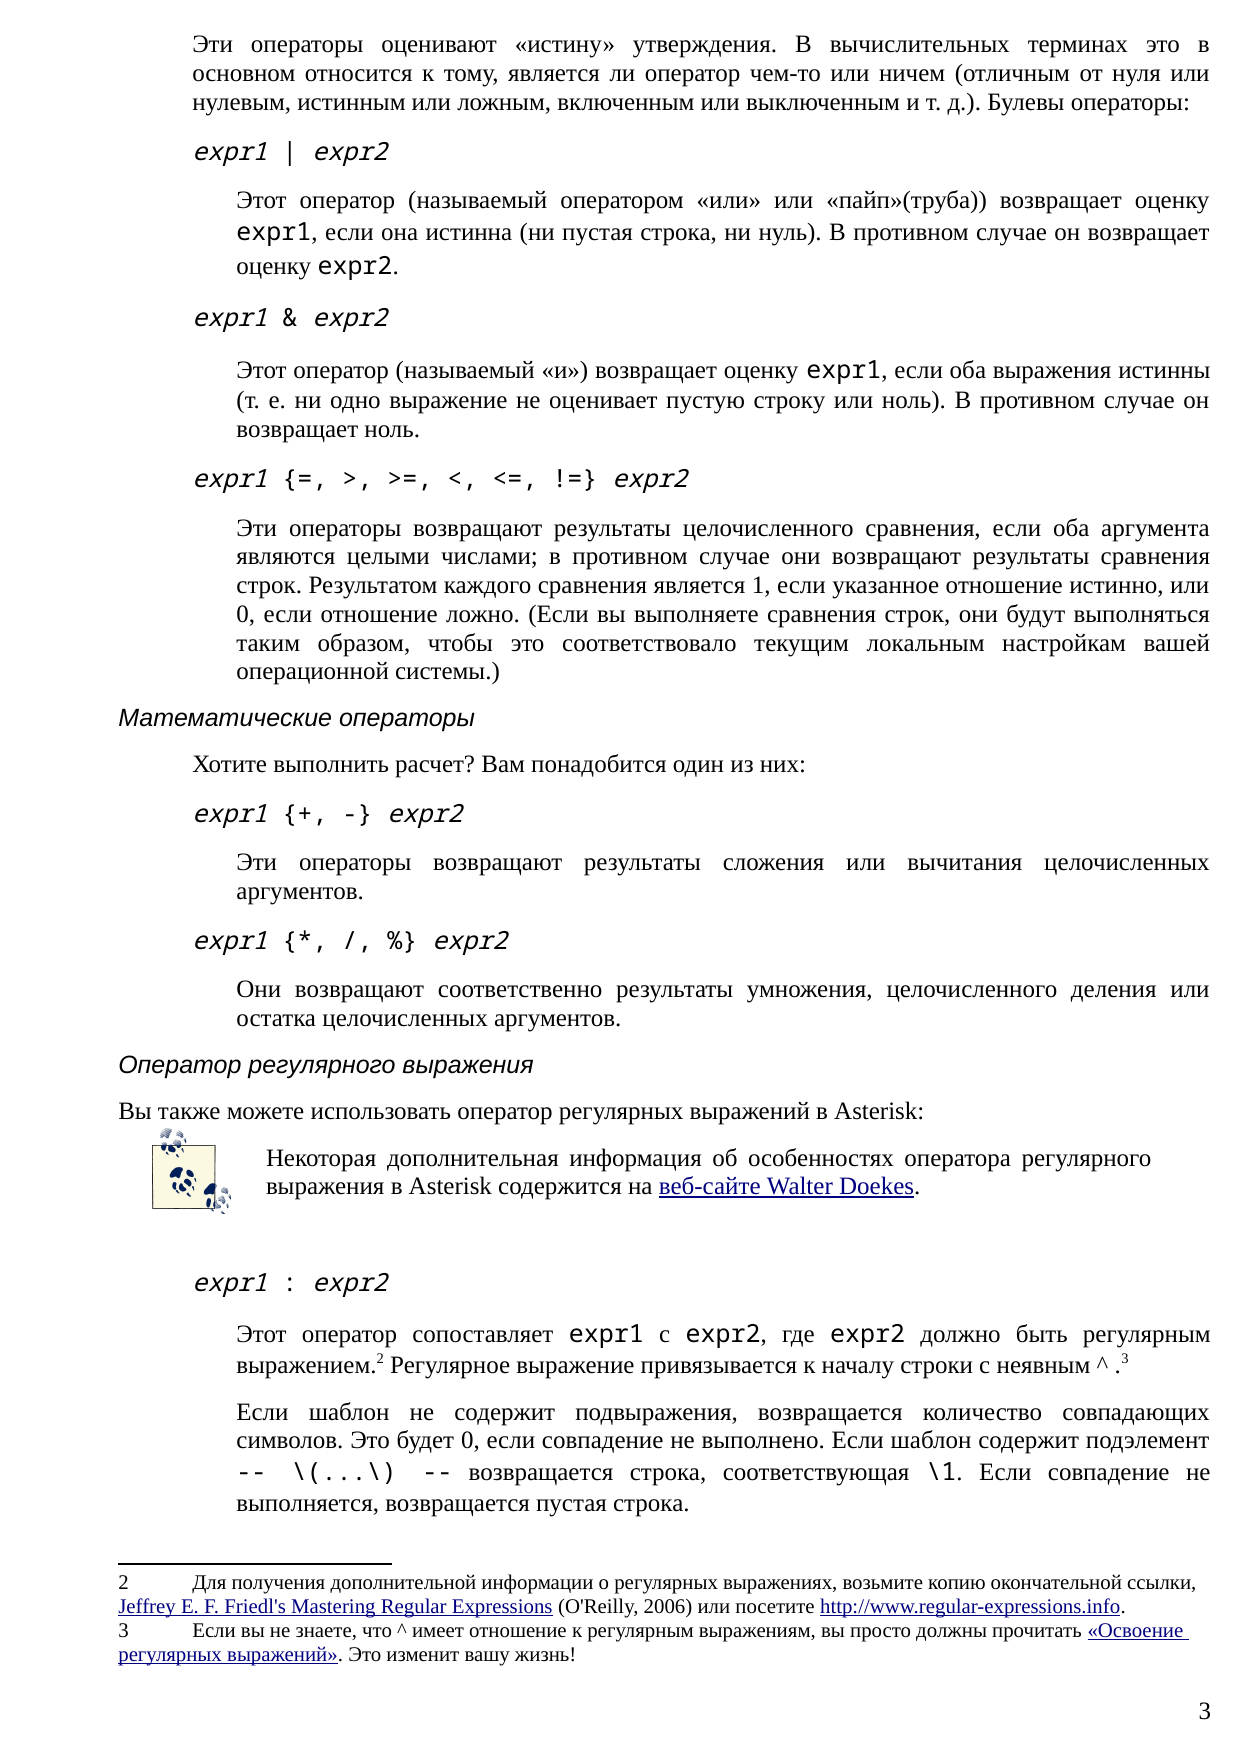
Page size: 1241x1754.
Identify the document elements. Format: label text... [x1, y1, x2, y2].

text expr1 {+, -} expr2 [192, 796, 1211, 830]
text expr1 {*, /, %} expr2 [192, 923, 1211, 957]
text Они возвращают соответственно результаты умножения, целочисленного деления или остатка целочисленных аргументов. [236, 974, 1211, 1032]
text Хотите выполнить расчет? Вам понадобится один из них: [192, 749, 1211, 778]
text Оператор регулярного выражения [118, 1050, 1211, 1078]
text Эти операторы возвращают результаты сложения или вычитания целочисленных аргументов. [236, 847, 1211, 905]
text Для получения дополнительной информации о регулярных выражениях, возьмите копию окончательной ссылки, Jeffrey E. F. Friedl's Mastering Regular Expressions (O'Reilly, 2006) или посетите http://www.regular-expressions.info. [118, 1570, 1211, 1618]
text Эти операторы возвращают результаты целочисленного сравнения, если оба аргумента являются целыми числами; в противном случае они возвращают результаты сравнения строк. Результатом каждого сравнения является 1, если указанное отношение истинно, или 0, если отношение ложно. (Если вы выполняете сравнения строк, они будут выполняться таким образом, чтобы это соответствовало текущим локальным настройкам вашей операционной системы.) [236, 513, 1211, 685]
text Этот оператор (называемый оператором «или» или «пайп»(труба)) возвращает оценку expr1, если она истинна (ни пустая строка, ни нуль). В противном случае он возвращает оценку expr2. [236, 185, 1211, 282]
text expr1 {=, >, >=, <, <=, !=} expr2 [192, 461, 1211, 495]
text Математические операторы [118, 703, 1211, 732]
text Вы также можете использовать оператор регулярных выражений в Asterisk: [118, 1096, 1211, 1125]
text Если шаблон не содержит подвыражения, возвращается количество совпадающих символов. Это будет 0, если совпадение не выполнено. Если шаблон содержит подэлемент -- \(...\) -- возвращается строка, соответствующая \1. Если совпадение не выполняется, возвращается пустая строка. [236, 1397, 1211, 1517]
picture [152, 1128, 231, 1214]
text expr1 & expr2 [192, 300, 1211, 334]
text Этот оператор (называемый «и») возвращает оценку expr1, если оба выражения истинны (т. е. ни одно выражение не оценивает пустую строку или ноль). В противном случае он возвращает ноль. [236, 352, 1211, 443]
text Этот оператор сопоставляет expr1 с expr2, где expr2 должно быть регулярным выражением. Регулярное выражение привязывается к началу строки с неявным ^ . [236, 1316, 1211, 1379]
text Некоторая дополнительная информация об особенностях оператора регулярного выражения в Asterisk содержится на веб-сайте Walter Doekes. [266, 1143, 1152, 1200]
text expr1 : expr2 [192, 1264, 1211, 1298]
text Если вы не знаете, что ^ имеет отношение к регулярным выражениям, вы просто должны прочитать «Освоение регулярных выражений». Это изменит вашу жизнь! [118, 1618, 1211, 1666]
text expr1 | expr2 [192, 133, 1211, 167]
text Эти операторы оценивают «истину» утверждения. В вычислительных терминах это в основном относится к тому, является ли оператор чем-то или ничем (отличным от нуля или нулевым, истинным или ложным, включенным или выключенным и т. д.). Булевы операторы: [192, 29, 1211, 116]
